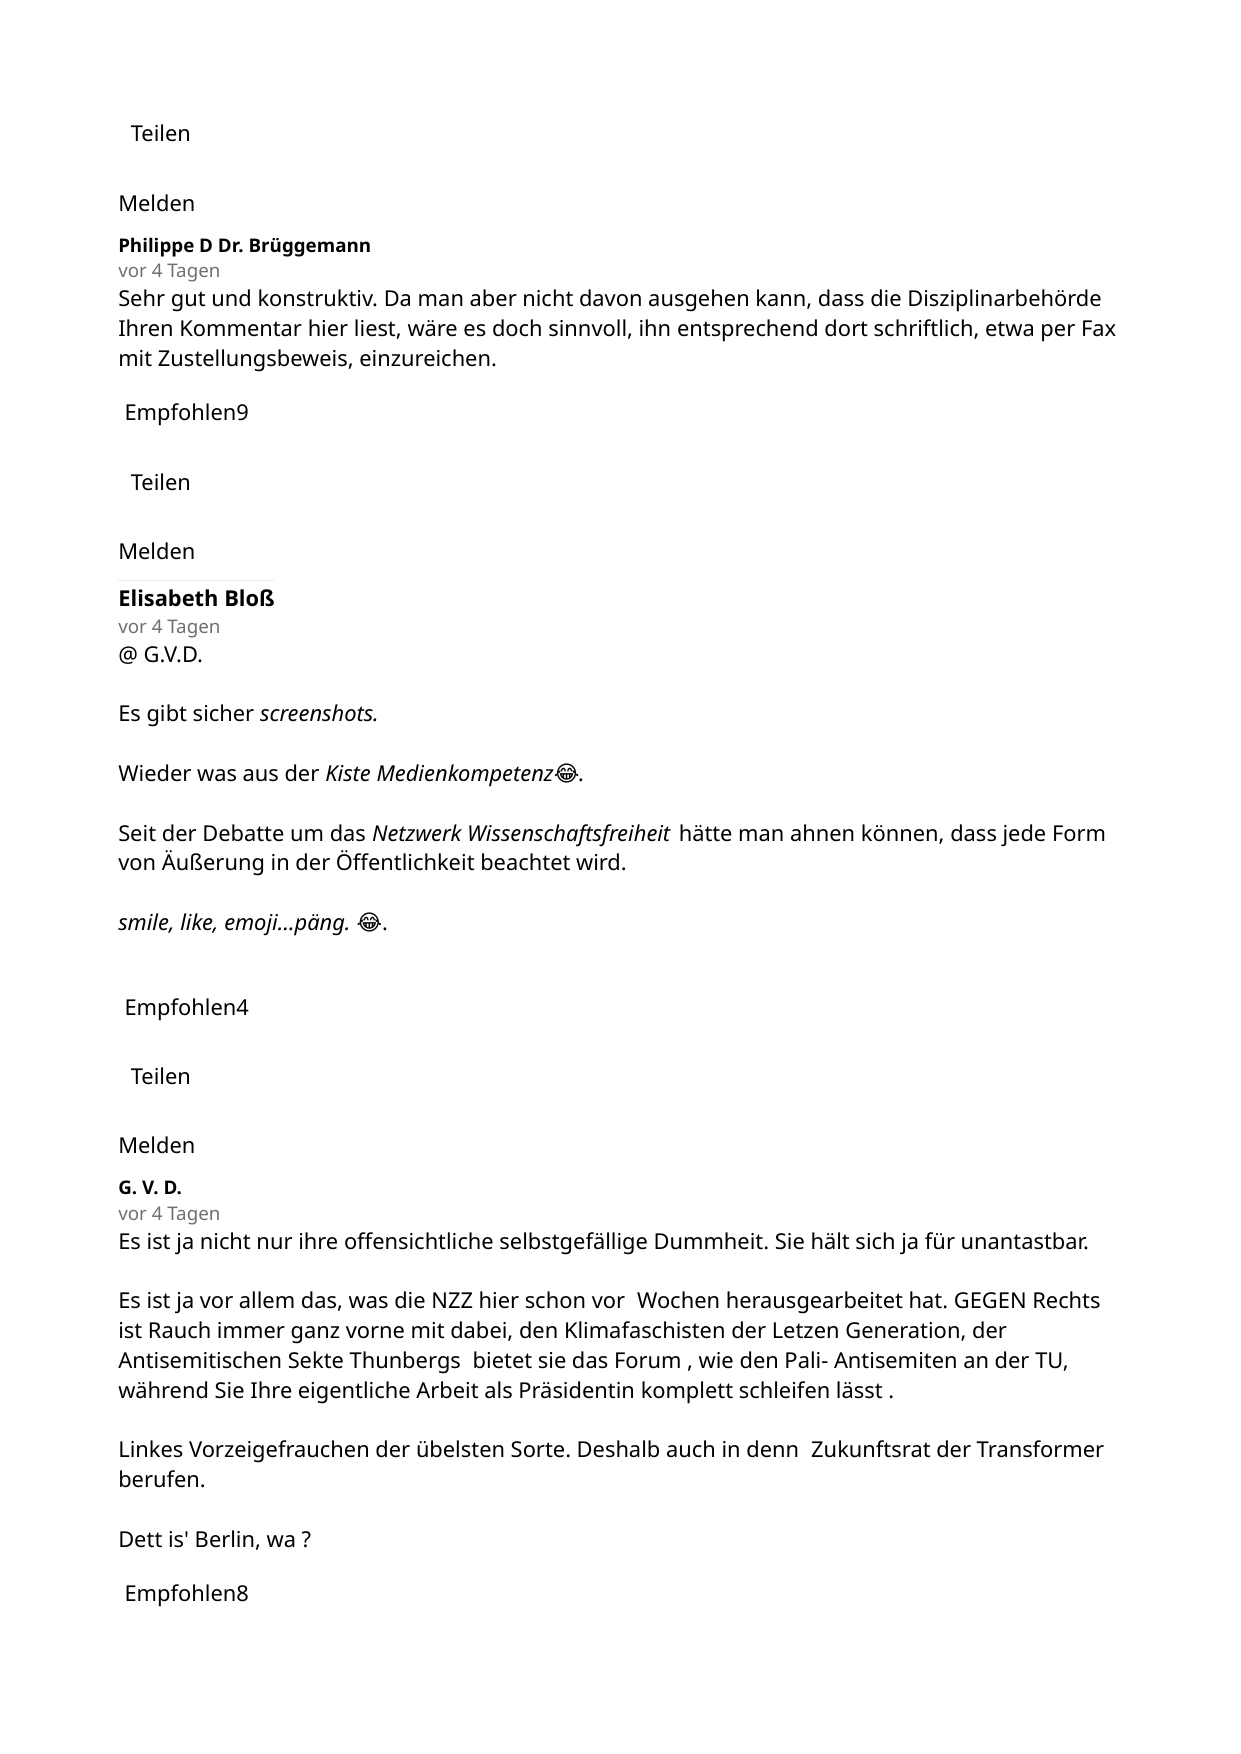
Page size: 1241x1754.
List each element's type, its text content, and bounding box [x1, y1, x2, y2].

text Teilen [131, 118, 1122, 148]
text Melden [118, 1130, 1122, 1160]
text vor 4 Tagen [118, 613, 1122, 639]
text Empfohlen8 [124, 1578, 1122, 1608]
text Elisabeth Bloß [118, 580, 1109, 613]
text vor 4 Tagen [118, 1200, 1122, 1226]
text G. V. D. [118, 1174, 1109, 1200]
text Melden [118, 536, 1122, 566]
text Philippe D Dr. Brüggemann [118, 232, 1109, 257]
text Sehr gut und konstruktiv. Da man aber nicht davon ausgehen kann, dass die Disziplinarbehörde Ihren Kommentar hier liest, wäre es doch sinnvoll, ihn entsprechend dort schriftlich, etwa per Fax mit Zustellungsbeweis, einzureichen. [118, 283, 1122, 372]
text Empfohlen4 [124, 991, 1122, 1021]
text Teilen [131, 467, 1122, 496]
text @ G.V.D. Es gibt sicher screenshots. Wieder was aus der Kiste Medienkompetenz😂. Seit der Debatte um das Netzwerk Wissenschaftsfreiheit hätte man ahnen können, dass jede Form von Äußerung in der Öffentlichkeit beachtet wird. smile, like, emoji…päng. 😂. [118, 639, 1122, 966]
text Empfohlen9 [124, 397, 1122, 427]
text Melden [118, 187, 1122, 217]
text vor 4 Tagen [118, 257, 1122, 283]
text Teilen [131, 1061, 1122, 1091]
text Es ist ja nicht nur ihre offensichtliche selbstgefällige Dummheit. Sie hält sich ja für unantastbar. Es ist ja vor allem das, was die NZZ hier schon vor Wochen herausgearbeitet hat. GEGEN Rechts ist Rauch immer ganz vorne mit dabei, den Klimafaschisten der Letzen Generation, der Antisemitischen Sekte Thunbergs bietet sie das Forum , wie den Pali- Antisemiten an der TU, während Sie Ihre eigentliche Arbeit als Präsidentin komplett schleifen lässt . Linkes Vorzeigefrauchen der übelsten Sorte. Deshalb auch in denn Zukunftsrat der Transformer berufen. Dett is' Berlin, wa ? [118, 1226, 1122, 1553]
